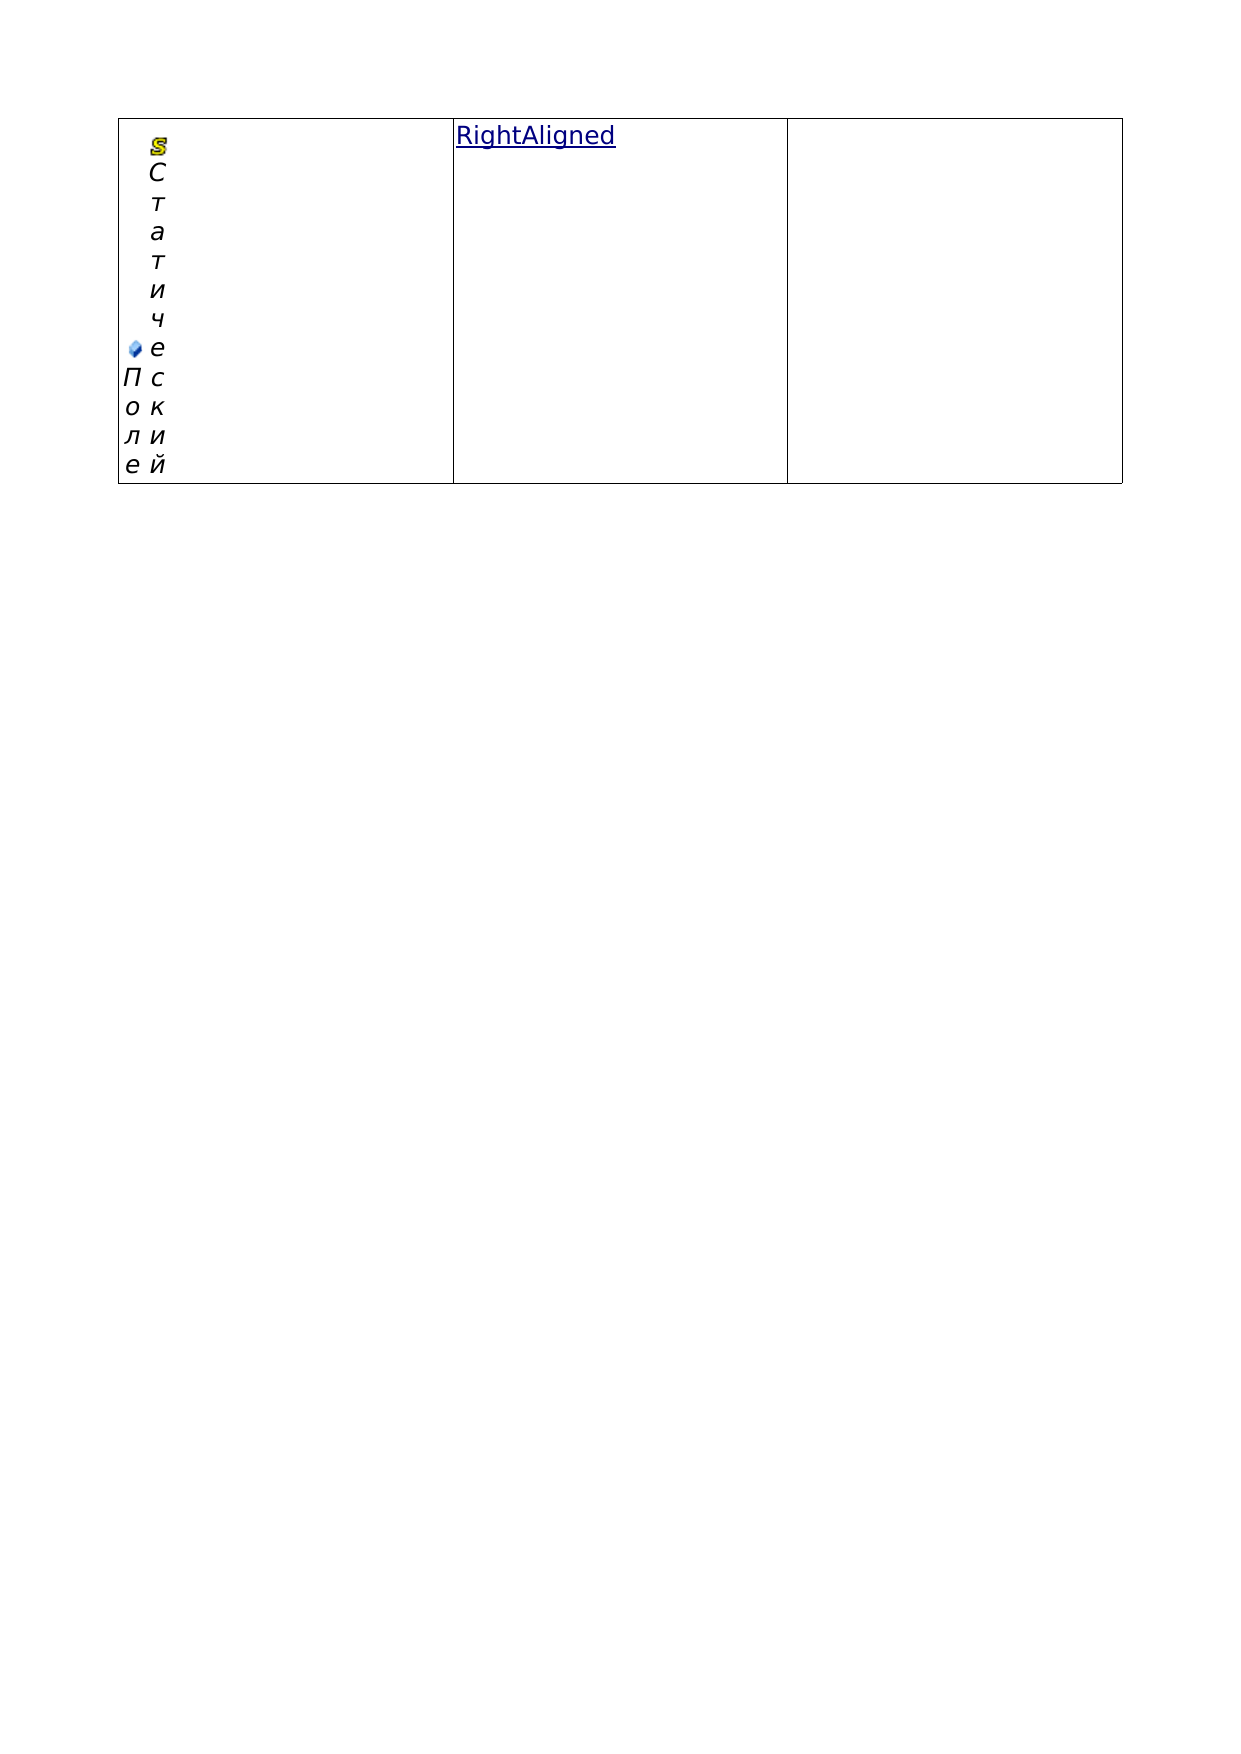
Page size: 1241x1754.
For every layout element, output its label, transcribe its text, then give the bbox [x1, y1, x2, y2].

table_cell [788, 119, 1122, 482]
picture [146, 133, 172, 159]
table_cell RightAligned [454, 119, 787, 482]
picture [121, 337, 146, 363]
table_cell [119, 119, 453, 482]
